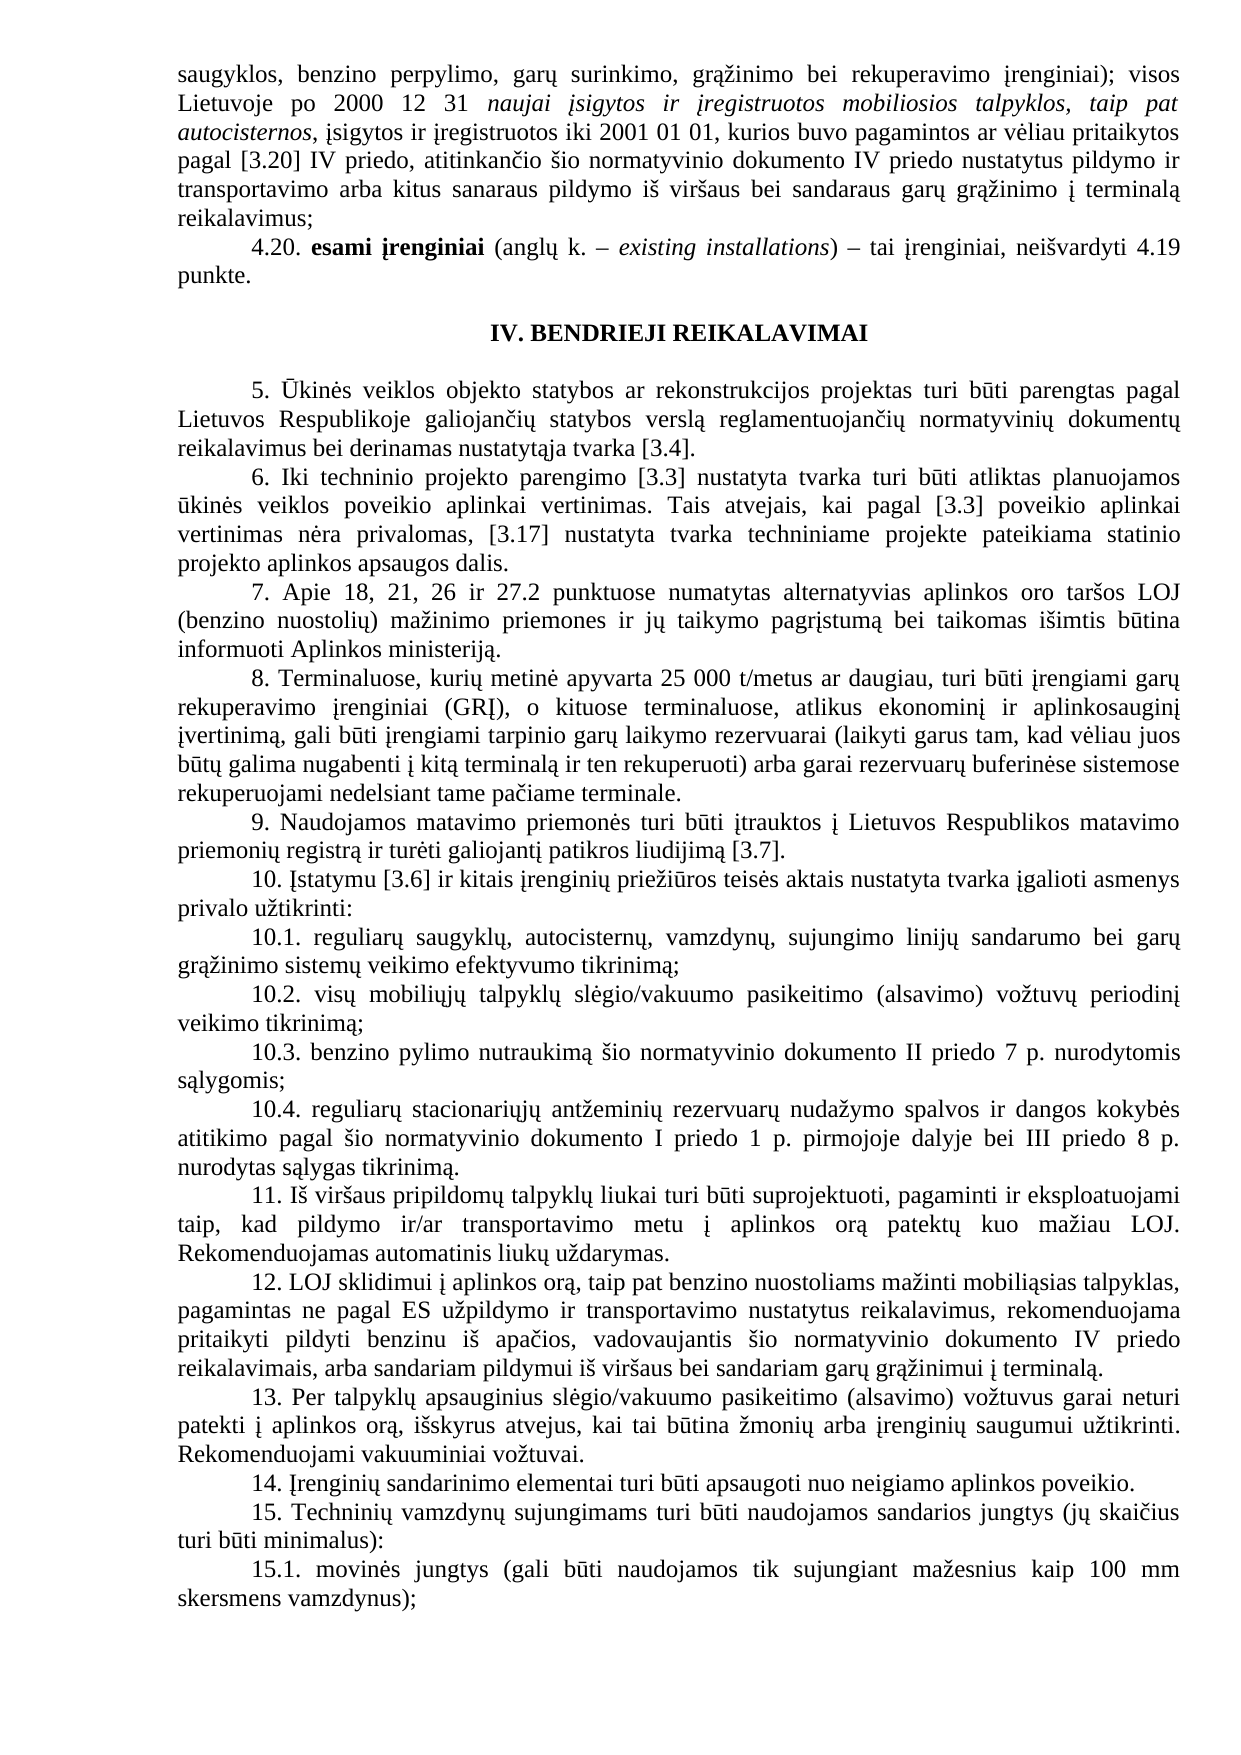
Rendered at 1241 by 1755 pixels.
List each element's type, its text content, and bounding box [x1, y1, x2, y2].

text 8. Terminaluose, kurių metinė apyvarta 25 000 t/metus ar daugiau, turi būti įrengiami garų rekuperavimo įrenginiai (GRĮ), o kituose terminaluose, atlikus ekonominį ir aplinkosauginį įvertinimą, gali būti įrengiami tarpinio garų laikymo rezervuarai (laikyti garus tam, kad vėliau juos būtų galima nugabenti į kitą terminalą ir ten rekuperuoti) arba garai rezervuarų buferinėse sistemose rekuperuojami nedelsiant tame pačiame terminale. [177, 663, 1181, 807]
text IV. BENDRIEJI REIKALAVIMAI [177, 318, 1181, 347]
text 13. Per talpyklų apsauginius slėgio/vakuumo pasikeitimo (alsavimo) vožtuvus garai neturi patekti į aplinkos orą, išskyrus atvejus, kai tai būtina žmonių arba įrenginių saugumui užtikrinti. Rekomenduojami vakuuminiai vožtuvai. [177, 1382, 1181, 1468]
text 6. Iki techninio projekto parengimo [3.3] nustatyta tvarka turi būti atliktas planuojamos ūkinės veiklos poveikio aplinkai vertinimas. Tais atvejais, kai pagal [3.3] poveikio aplinkai vertinimas nėra privalomas, [3.17] nustatyta tvarka techniniame projekte pateikiama statinio projekto aplinkos apsaugos dalis. [177, 462, 1181, 577]
text 7. Apie 18, 21, 26 ir 27.2 punktuose numatytas alternatyvias aplinkos oro taršos LOJ (benzino nuostolių) mažinimo priemones ir jų taikymo pagrįstumą bei taikomas išimtis būtina informuoti Aplinkos ministeriją. [177, 577, 1181, 663]
text 10.3. benzino pylimo nutraukimą šio normatyvinio dokumento II priedo 7 p. nurodytomis sąlygomis; [177, 1037, 1181, 1094]
text 11. Iš viršaus pripildomų talpyklų liukai turi būti suprojektuoti, pagaminti ir eksploatuojami taip, kad pildymo ir/ar transportavimo metu į aplinkos orą patektų kuo mažiau LOJ. Rekomenduojamas automatinis liukų uždarymas. [177, 1180, 1181, 1267]
text 10.2. visų mobiliųjų talpyklų slėgio/vakuumo pasikeitimo (alsavimo) vožtuvų periodinį veikimo tikrinimą; [177, 979, 1181, 1037]
text 9. Naudojamos matavimo priemonės turi būti įtrauktos į Lietuvos Respublikos matavimo priemonių registrą ir turėti galiojantį patikros liudijimą [3.7]. [177, 807, 1181, 864]
text 5. Ūkinės veiklos objekto statybos ar rekonstrukcijos projektas turi būti parengtas pagal Lietuvos Respublikoje galiojančių statybos verslą reglamentuojančių normatyvinių dokumentų reikalavimus bei derinamas nustatytąja tvarka [3.4]. [177, 375, 1181, 462]
text 14. Įrenginių sandarinimo elementai turi būti apsaugoti nuo neigiamo aplinkos poveikio. [177, 1468, 1181, 1497]
text 10. Įstatymu [3.6] ir kitais įrenginių priežiūros teisės aktais nustatyta tvarka įgalioti asmenys privalo užtikrinti: [177, 864, 1181, 922]
text 15. Techninių vamzdynų sujungimams turi būti naudojamos sandarios jungtys (jų skaičius turi būti minimalus): [177, 1497, 1181, 1554]
text saugyklos, benzino perpylimo, garų surinkimo, grąžinimo bei rekuperavimo įrenginiai); visos Lietuvoje po 2000 12 31 naujai įsigytos ir įregistruotos mobiliosios talpyklos, taip pat autocisternos, įsigytos ir įregistruotos iki 2001 01 01, kurios buvo pagamintos ar vėliau pritaikytos pagal [3.20] IV priedo, atitinkančio šio normatyvinio dokumento IV priedo nustatytus pildymo ir transportavimo arba kitus sanaraus pildymo iš viršaus bei sandaraus garų grąžinimo į terminalą reikalavimus; [177, 59, 1181, 232]
text 15.1. movinės jungtys (gali būti naudojamos tik sujungiant mažesnius kaip 100 mm skersmens vamzdynus); [177, 1554, 1181, 1612]
text 10.1. reguliarų saugyklų, autocisternų, vamzdynų, sujungimo linijų sandarumo bei garų grąžinimo sistemų veikimo efektyvumo tikrinimą; [177, 922, 1181, 979]
text 10.4. reguliarų stacionariųjų antžeminių rezervuarų nudažymo spalvos ir dangos kokybės atitikimo pagal šio normatyvinio dokumento I priedo 1 p. pirmojoje dalyje bei III priedo 8 p. nurodytas sąlygas tikrinimą. [177, 1094, 1181, 1180]
text 12. LOJ sklidimui į aplinkos orą, taip pat benzino nuostoliams mažinti mobiliąsias talpyklas, pagamintas ne pagal ES užpildymo ir transportavimo nustatytus reikalavimus, rekomenduojama pritaikyti pildyti benzinu iš apačios, vadovaujantis šio normatyvinio dokumento IV priedo reikalavimais, arba sandariam pildymui iš viršaus bei sandariam garų grąžinimui į terminalą. [177, 1267, 1181, 1382]
text 4.20. esami įrenginiai (anglų k. – existing installations) – tai įrenginiai, neišvardyti 4.19 punkte. [177, 232, 1181, 289]
